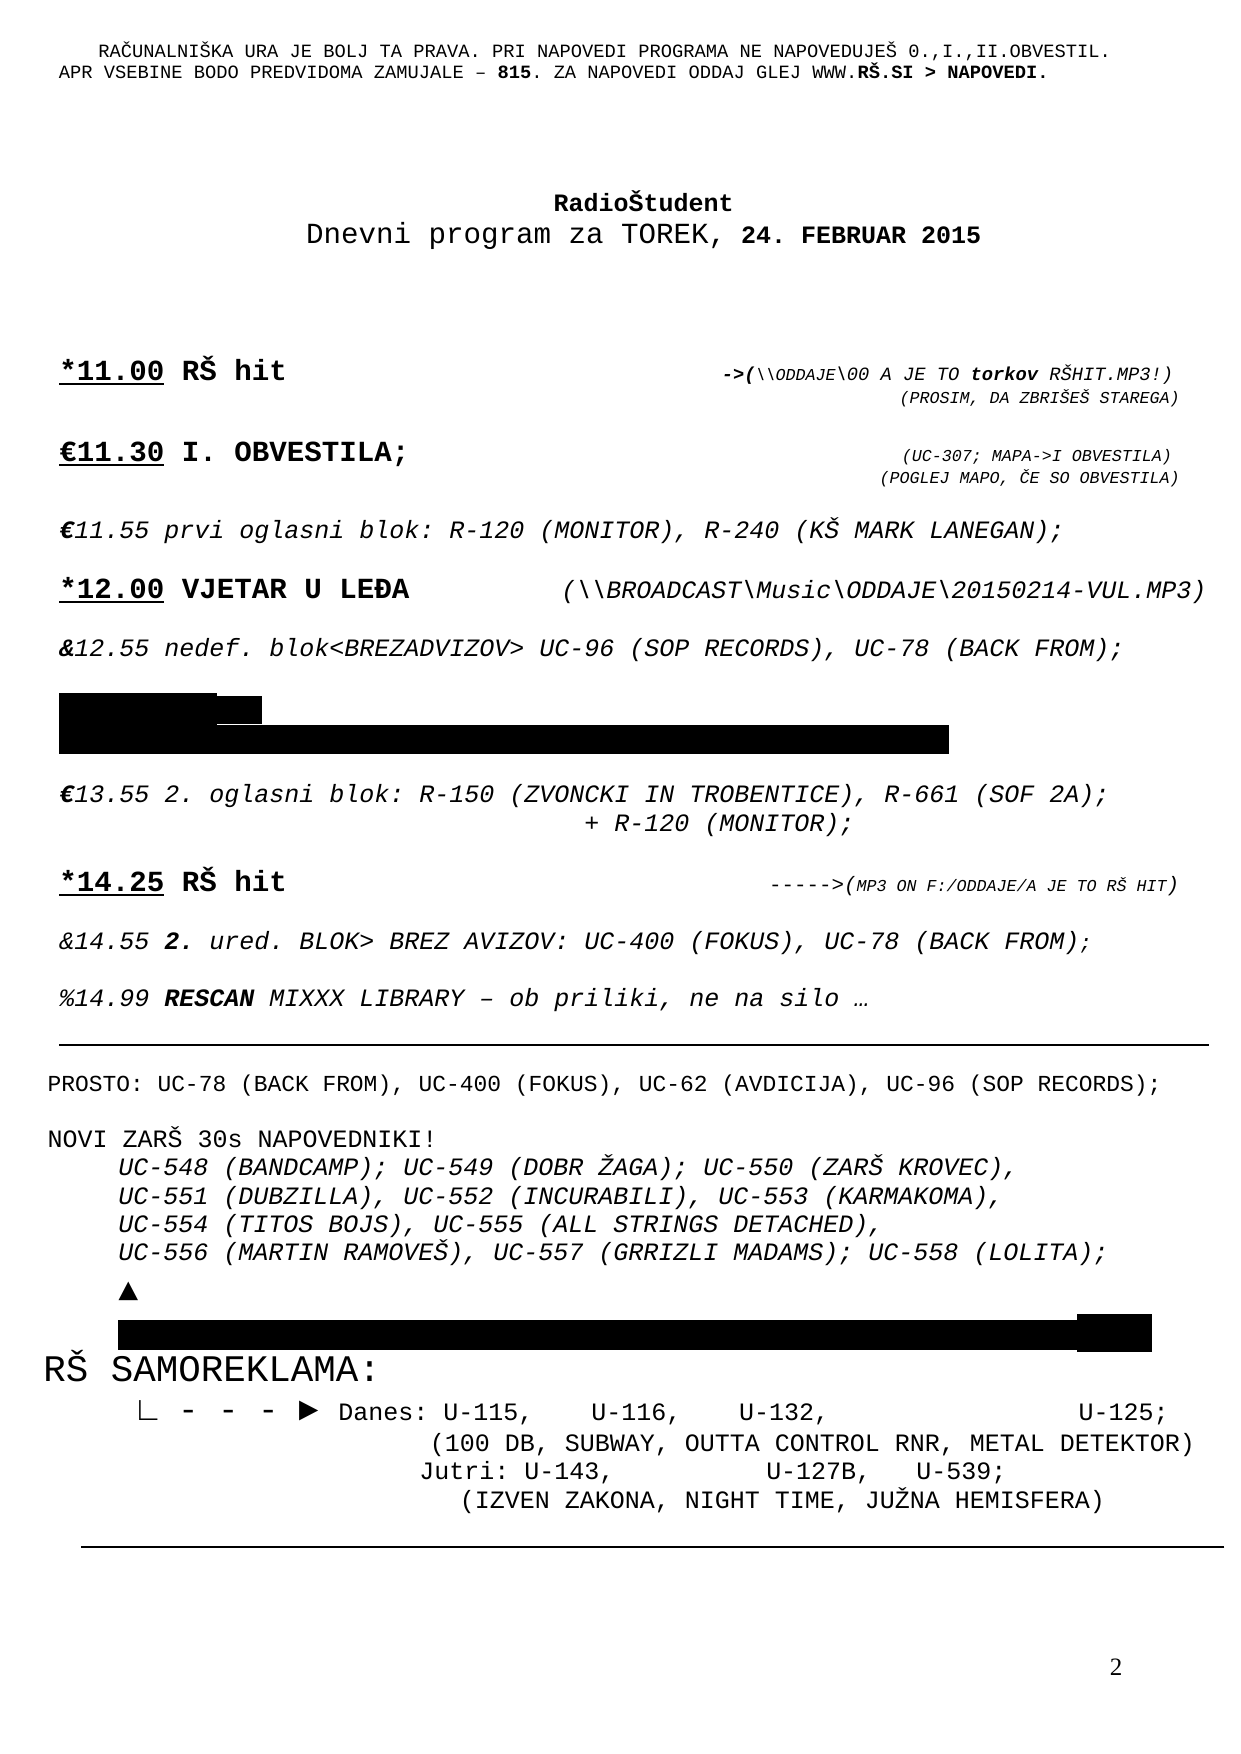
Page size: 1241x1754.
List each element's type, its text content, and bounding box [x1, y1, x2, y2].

text Dnevni program za TOREK, 24. FEBRUAR 2015 [62, 219, 1224, 252]
text UC-554 (TITOS BOJS), UC-555 (ALL STRINGS DETACHED), [118, 1212, 1230, 1240]
text (100 DB, SUBWAY, OUTTA CONTROL RNR, METAL DETEKTOR) [81, 1431, 1224, 1459]
text APR VSEBINE BODO PREDVIDOMA ZAMUJALE – 815. ZA NAPOVEDI ODDAJ GLEJ WWW.RŠ.SI > NAPOVEDI. [58, 63, 1224, 84]
text PROSTO: UC-78 (BACK FROM), UC-400 (FOKUS), UC-62 (AVDICIJA), UC-96 (SOP RECORDS); [47, 1072, 1209, 1098]
text (POGLEJ MAPO, ČE SO OBVESTILA) [47, 470, 1179, 489]
text + R-120 (MONITOR); [59, 810, 1209, 839]
text - pripravlja ? (MAPA>RKHV) [59, 725, 1209, 754]
text *12.00 VJETAR U LEĐA (\\BROADCAST\Music\ODDAJE\20150214-VUL.MP3) [59, 574, 1209, 607]
text *13.00 ? : ? [59, 692, 1209, 725]
text UC-548 (BANDCAMP); UC-549 (DOBR ŽAGA); UC-550 (ZARŠ KROVEC), [118, 1155, 1230, 1183]
text (IZVEN ZAKONA, NIGHT TIME, JUŽNA HEMISFERA) [81, 1487, 1224, 1516]
text RŠ SAMOREKLAMA: [43, 1350, 1144, 1393]
text &12.55 nedef. blok<BREZADVIZOV> UC-96 (SOP RECORDS), UC-78 (BACK FROM); [59, 636, 1209, 664]
text RAČUNALNIŠKA URA JE BOLJ TA PRAVA. PRI NAPOVEDI PROGRAMA NE NAPOVEDUJEŠ 0.,I.,II.OBVESTIL. [98, 42, 1224, 63]
text NOVI ZARŠ 30s NAPOVEDNIKI! [41, 1127, 1209, 1155]
text €13.55 2. oglasni blok: R-150 (ZVONCKI IN TROBENTICE), R-661 (SOF 2A); [59, 782, 1209, 810]
text UC-551 (DUBZILLA), UC-552 (INCURABILI), UC-553 (KARMAKOMA), [118, 1183, 1230, 1212]
text ▲ [118, 1274, 1209, 1312]
text (PROSIM, DA ZBRIŠEŠ STAREGA) [59, 389, 1179, 408]
text Jutri: U-143, U-127B, U-539; [81, 1459, 1224, 1487]
text *14.25 RŠ hit ----->(MP3 ON F:/ODDAJE/A JE TO RŠ HIT) [59, 867, 1209, 901]
text ∟ - - - ► Danes: U-115, U-116, U-132, U-125; [118, 1393, 1171, 1431]
text €11.55 prvi oglasni blok: R-120 (MONITOR), R-240 (KŠ MARK LANEGAN); [59, 517, 1209, 546]
text *11.00 RŠ hit ->(\\ODDAJE\00 A JE TO torkov RŠHIT.MP3!) [59, 356, 1179, 389]
text &14.55 2. ured. BLOK> BREZ AVIZOV: UC-400 (FOKUS), UC-78 (BACK FROM); [59, 929, 1209, 957]
text UC-556 (MARTIN RAMOVEŠ), UC-557 (GRRIZLI MADAMS); UC-558 (LOLITA); [118, 1240, 1230, 1268]
text €11.30 I. OBVESTILA; (UC-307; MAPA->I OBVESTILA) [59, 437, 1179, 470]
text RadioŠtudent [62, 191, 1224, 219]
text |---- ---- ---- --- --- --- -- -- -►INDIE-GRAD: R-265+R-266 [118, 1319, 1144, 1350]
text %14.99 RESCAN MIXXX LIBRARY – ob priliki, ne na silo … [59, 986, 1209, 1014]
